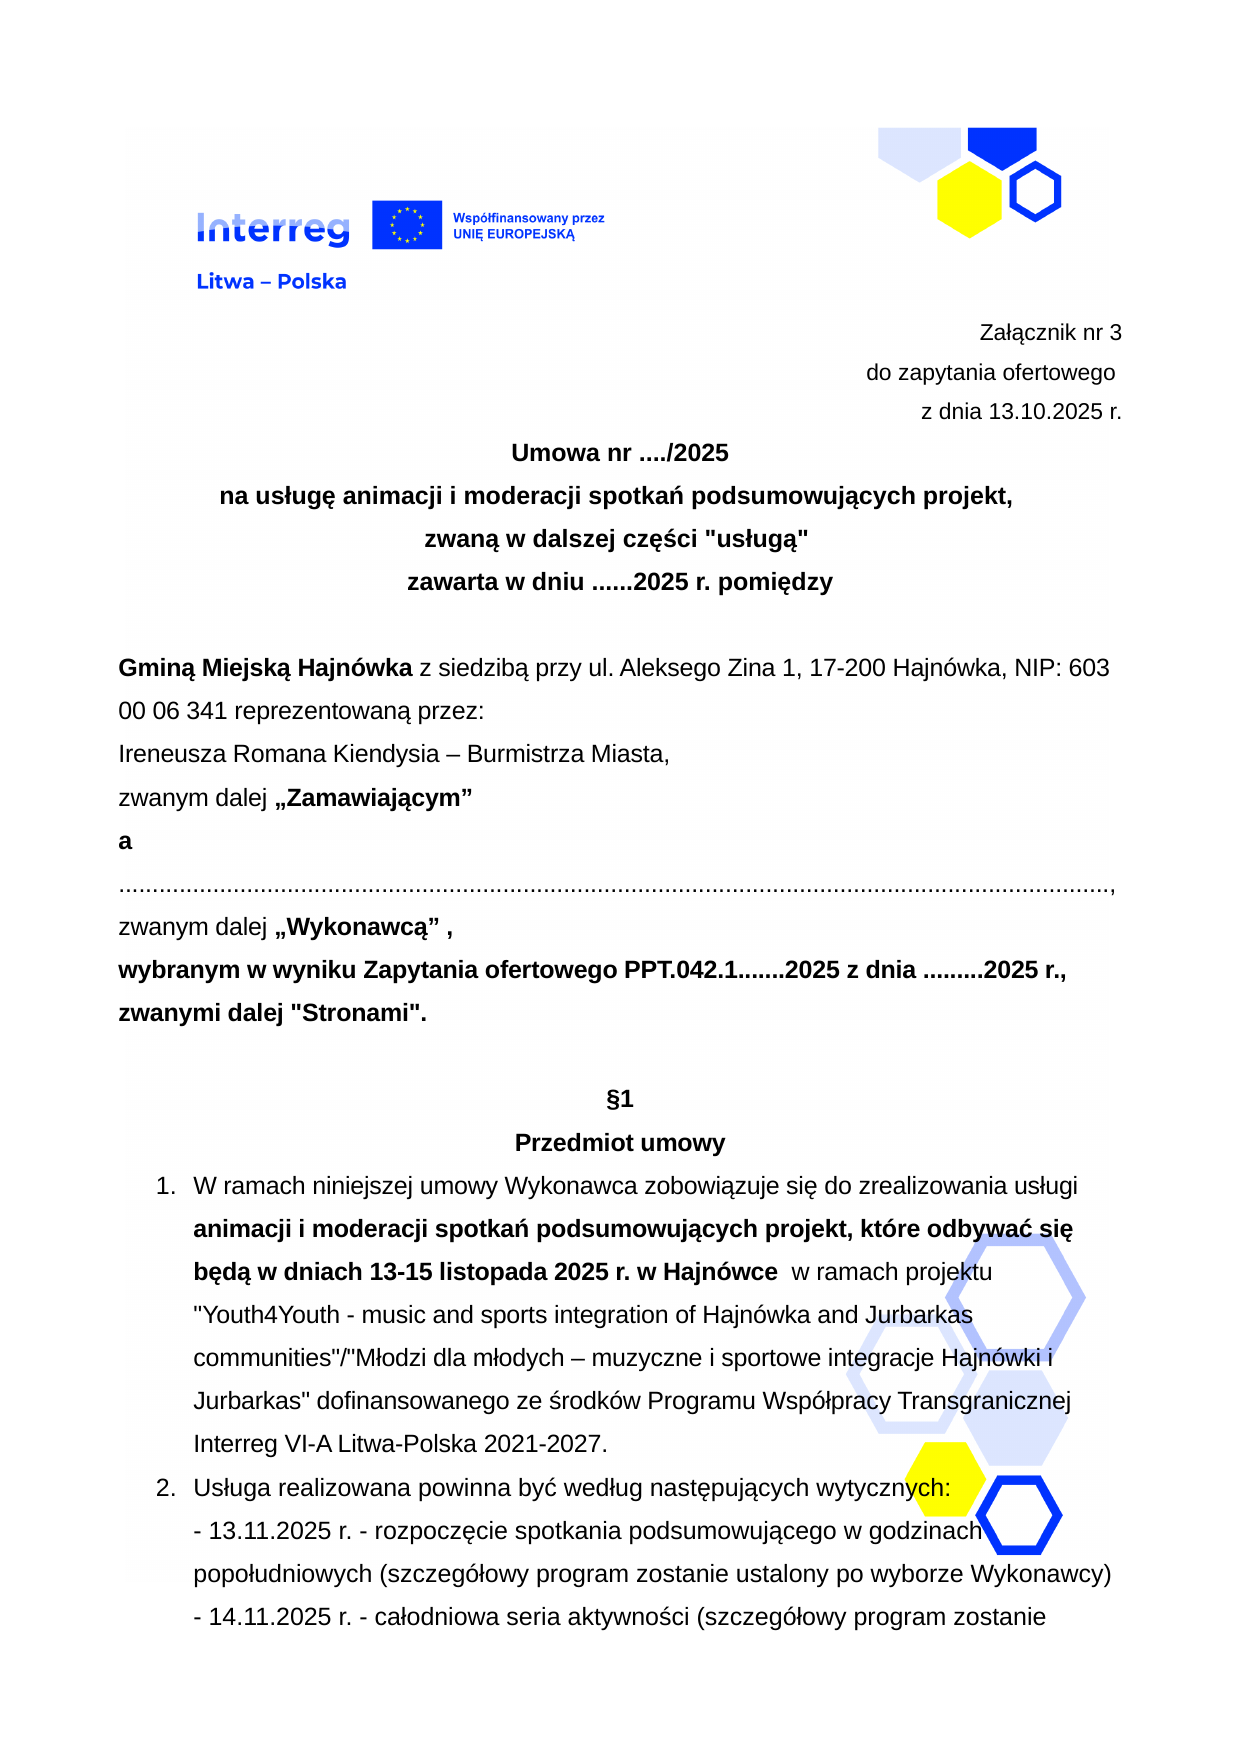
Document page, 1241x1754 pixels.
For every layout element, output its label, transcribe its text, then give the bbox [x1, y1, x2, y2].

picture [1021, 1570, 1029, 1581]
picture [1066, 1573, 1072, 1582]
picture [978, 1569, 986, 1582]
picture [651, 1570, 659, 1581]
picture [575, 1570, 582, 1582]
list - 13.11.2025 r. - rozpoczęcie spotkania podsumowującego w godzinach popołudniowych (szczegółowy program zostanie ustalony po wyborze Wykonawcy) [156, 1516, 1122, 1588]
text Przedmiot umowy [1110, 1128, 1122, 1156]
text a [118, 826, 123, 854]
picture [806, 1570, 812, 1582]
text Załącznik nr 3 [1110, 319, 1122, 346]
picture [125, 127, 1109, 1582]
picture [225, 1570, 232, 1581]
picture [362, 1570, 368, 1582]
picture [468, 1570, 476, 1581]
picture [1036, 1570, 1042, 1582]
text a [1110, 826, 1122, 854]
picture [840, 1570, 847, 1581]
picture [540, 1570, 547, 1581]
picture [237, 1570, 245, 1581]
picture [321, 1573, 327, 1582]
picture [454, 1570, 461, 1582]
picture [504, 1573, 510, 1582]
picture [286, 1570, 292, 1582]
picture [772, 1575, 779, 1581]
text §1 [1110, 1084, 1122, 1113]
picture [304, 1570, 312, 1581]
picture [918, 1570, 926, 1581]
picture [271, 1570, 278, 1581]
picture [597, 1575, 604, 1581]
picture [197, 1570, 204, 1581]
picture [884, 1570, 893, 1582]
picture [852, 1570, 860, 1581]
picture [125, 703, 129, 717]
picture [905, 1570, 912, 1581]
picture [684, 1575, 691, 1581]
picture [329, 1570, 338, 1582]
picture [512, 1570, 521, 1582]
picture [612, 1570, 617, 1582]
picture [210, 1570, 218, 1581]
text §1 [118, 1084, 123, 1113]
picture [791, 1570, 799, 1581]
picture [699, 1570, 705, 1582]
picture [487, 1570, 495, 1581]
list - 14.11.2025 r. - całodniowa seria aktywności (szczegółowy program zostanie [156, 1602, 1122, 1631]
picture [876, 1573, 882, 1582]
picture [1049, 1575, 1056, 1581]
picture [561, 1570, 569, 1581]
